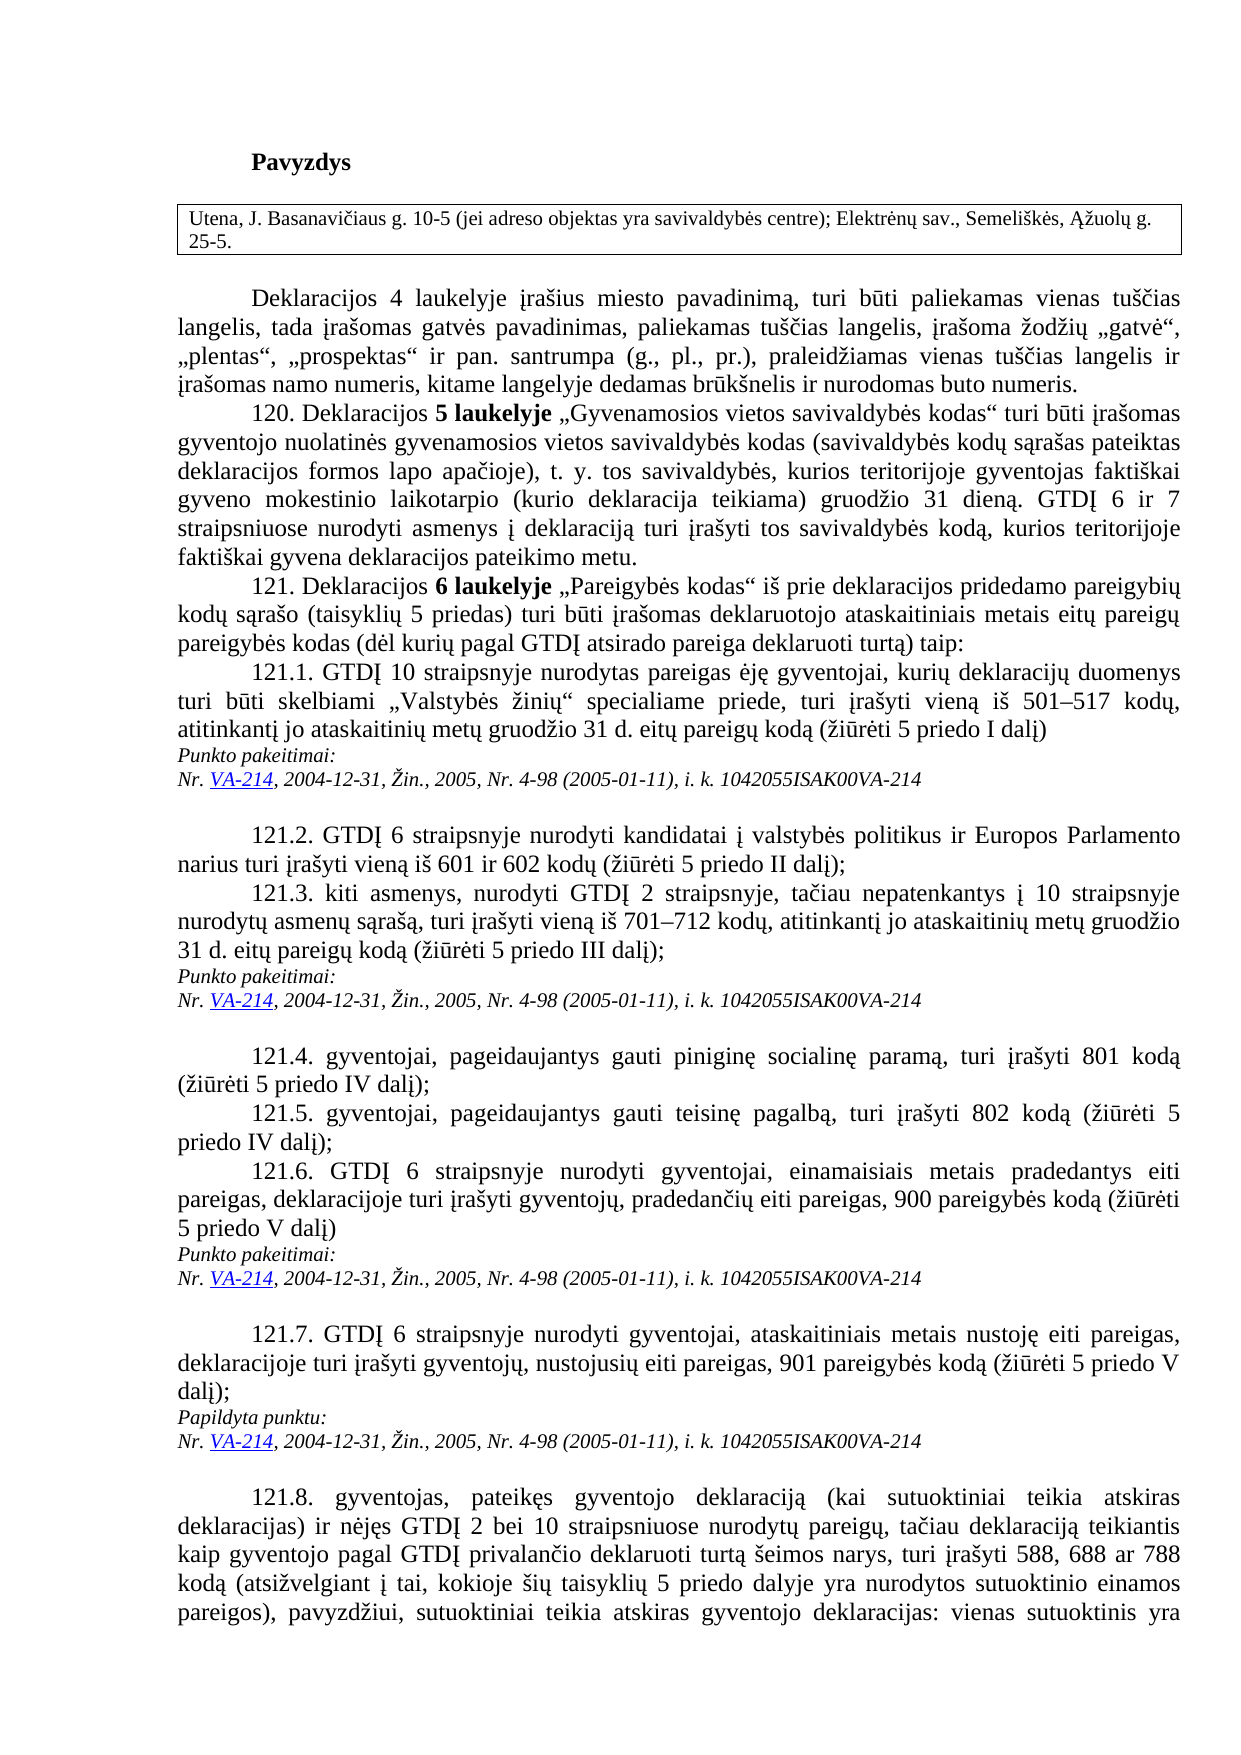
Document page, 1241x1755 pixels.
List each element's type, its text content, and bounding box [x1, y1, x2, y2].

text 121.2. GTDĮ 6 straipsnyje nurodyti kandidatai į valstybės politikus ir Europos Parlamento narius turi įrašyti vieną iš 601 ir 602 kodų (žiūrėti 5 priedo II dalį); [177, 820, 1181, 878]
text Pavyzdys [177, 147, 1181, 176]
text Deklaracijos 4 laukelyje įrašius miesto pavadinimą, turi būti paliekamas vienas tuščias langelis, tada įrašomas gatvės pavadinimas, paliekamas tuščias langelis, įrašoma žodžių „gatvė“, „plentas“, „prospektas“ ir pan. santrumpa (g., pl., pr.), praleidžiamas vienas tuščias langelis ir įrašomas namo numeris, kitame langelyje dedamas brūkšnelis ir nurodomas buto numeris. [177, 283, 1181, 398]
table_header Utena, J. Basanavičiaus g. 10-5 (jei adreso objektas yra savivaldybės centre); Elektrėnų sav., Semeliškės, Ąžuolų g. 25-5. [178, 205, 1181, 253]
text Nr. VA-214, 2004-12-31, Žin., 2005, Nr. 4-98 (2005-01-11), i. k. 1042055ISAK00VA-214 [177, 988, 1181, 1012]
text 121.3. kiti asmenys, nurodyti GTDĮ 2 straipsnyje, tačiau nepatenkantys į 10 straipsnyje nurodytų asmenų sąrašą, turi įrašyti vieną iš 701–712 kodų, atitinkantį jo ataskaitinių metų gruodžio 31 d. eitų pareigų kodą (žiūrėti 5 priedo III dalį); [177, 878, 1181, 964]
text Nr. VA-214, 2004-12-31, Žin., 2005, Nr. 4-98 (2005-01-11), i. k. 1042055ISAK00VA-214 [177, 1429, 1181, 1453]
text 121.6. GTDĮ 6 straipsnyje nurodyti gyventojai, einamaisiais metais pradedantys eiti pareigas, deklaracijoje turi įrašyti gyventojų, pradedančių eiti pareigas, 900 pareigybės kodą (žiūrėti 5 priedo V dalį) [177, 1156, 1181, 1242]
text 121.7. GTDĮ 6 straipsnyje nurodyti gyventojai, ataskaitiniais metais nustoję eiti pareigas, deklaracijoje turi įrašyti gyventojų, nustojusių eiti pareigas, 901 pareigybės kodą (žiūrėti 5 priedo V dalį); [177, 1319, 1181, 1405]
text 121.8. gyventojas, pateikęs gyventojo deklaraciją (kai sutuoktiniai teikia atskiras deklaracijas) ir nėjęs GTDĮ 2 bei 10 straipsniuose nurodytų pareigų, tačiau deklaraciją teikiantis kaip gyventojo pagal GTDĮ privalančio deklaruoti turtą šeimos narys, turi įrašyti 588, 688 ar 788 kodą (atsižvelgiant į tai, kokioje šių taisyklių 5 priedo dalyje yra nurodytos sutuoktinio einamos pareigos), pavyzdžiui, sutuoktiniai teikia atskiras gyventojo deklaracijas: vienas sutuoktinis yra [177, 1482, 1181, 1626]
text Papildyta punktu: [177, 1405, 1181, 1429]
text 121.4. gyventojai, pageidaujantys gauti piniginę socialinę paramą, turi įrašyti 801 kodą (žiūrėti 5 priedo IV dalį); [177, 1041, 1181, 1098]
text Nr. VA-214, 2004-12-31, Žin., 2005, Nr. 4-98 (2005-01-11), i. k. 1042055ISAK00VA-214 [177, 767, 1181, 791]
text 121.1. GTDĮ 10 straipsnyje nurodytas pareigas ėję gyventojai, kurių deklaracijų duomenys turi būti skelbiami „Valstybės žinių“ specialiame priede, turi įrašyti vieną iš 501–517 kodų, atitinkantį jo ataskaitinių metų gruodžio 31 d. eitų pareigų kodą (žiūrėti 5 priedo I dalį) [177, 657, 1181, 743]
text Punkto pakeitimai: [177, 743, 1181, 767]
text Punkto pakeitimai: [177, 1242, 1181, 1266]
text 120. Deklaracijos 5 laukelyje „Gyvenamosios vietos savivaldybės kodas“ turi būti įrašomas gyventojo nuolatinės gyvenamosios vietos savivaldybės kodas (savivaldybės kodų sąrašas pateiktas deklaracijos formos lapo apačioje), t. y. tos savivaldybės, kurios teritorijoje gyventojas faktiškai gyveno mokestinio laikotarpio (kurio deklaracija teikiama) gruodžio 31 dieną. GTDĮ 6 ir 7 straipsniuose nurodyti asmenys į deklaraciją turi įrašyti tos savivaldybės kodą, kurios teritorijoje faktiškai gyvena deklaracijos pateikimo metu. [177, 398, 1181, 571]
text 121.5. gyventojai, pageidaujantys gauti teisinę pagalbą, turi įrašyti 802 kodą (žiūrėti 5 priedo IV dalį); [177, 1098, 1181, 1156]
text 121. Deklaracijos 6 laukelyje „Pareigybės kodas“ iš prie deklaracijos pridedamo pareigybių kodų sąrašo (taisyklių 5 priedas) turi būti įrašomas deklaruotojo ataskaitiniais metais eitų pareigų pareigybės kodas (dėl kurių pagal GTDĮ atsirado pareiga deklaruoti turtą) taip: [177, 571, 1181, 657]
text Nr. VA-214, 2004-12-31, Žin., 2005, Nr. 4-98 (2005-01-11), i. k. 1042055ISAK00VA-214 [177, 1266, 1181, 1290]
text Punkto pakeitimai: [177, 964, 1181, 988]
